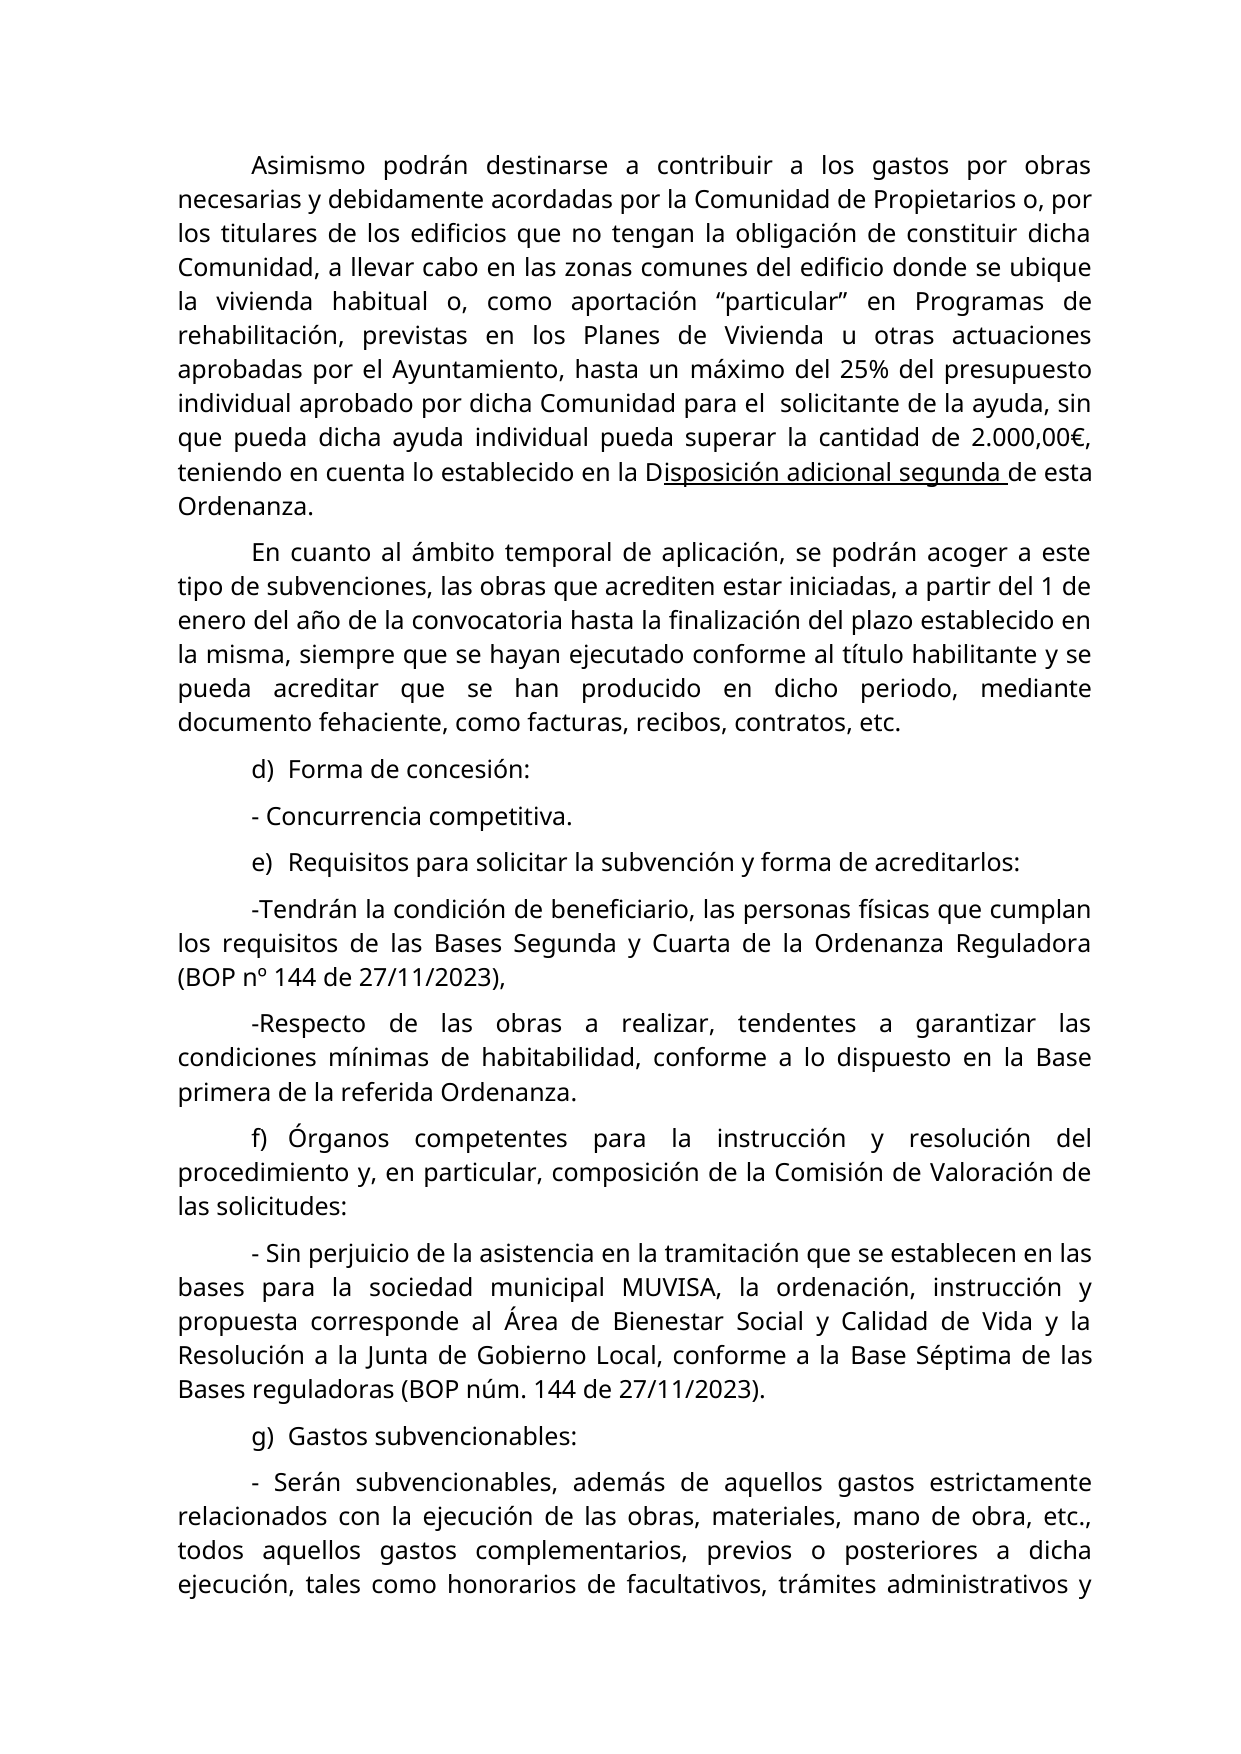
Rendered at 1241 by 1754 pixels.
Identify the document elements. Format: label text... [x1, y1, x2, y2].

text - Serán subvencionables, además de aquellos gastos estrictamente relacionados con la ejecución de las obras, materiales, mano de obra, etc., todos aquellos gastos complementarios, previos o posteriores a dicha ejecución, tales como honorarios de facultativos, trámites administrativos y [177, 1465, 1093, 1601]
text - Sin perjuicio de la asistencia en la tramitación que se establecen en las bases para la sociedad municipal MUVISA, la ordenación, instrucción y propuesta corresponde al Área de Bienestar Social y Calidad de Vida y la Resolución a la Junta de Gobierno Local, conforme a la Base Séptima de las Bases reguladoras (BOP núm. 144 de 27/11/2023). [177, 1235, 1093, 1406]
list Gastos subvencionables: [177, 1418, 1093, 1452]
text -Respecto de las obras a realizar, tendentes a garantizar las condiciones mínimas de habitabilidad, conforme a lo dispuesto en la Base primera de la referida Ordenanza. [177, 1006, 1093, 1108]
list Forma de concesión: [177, 752, 1093, 786]
text -Tendrán la condición de beneficiario, las personas físicas que cumplan los requisitos de las Bases Segunda y Cuarta de la Ordenanza Reguladora (BOP nº 144 de 27/11/2023), [177, 891, 1093, 993]
text En cuanto al ámbito temporal de aplicación, se podrán acoger a este tipo de subvenciones, las obras que acrediten estar iniciadas, a partir del 1 de enero del año de la convocatoria hasta la finalización del plazo establecido en la misma, siempre que se hayan ejecutado conforme al título habilitante y se pueda acreditar que se han producido en dicho periodo, mediante documento fehaciente, como facturas, recibos, contratos, etc. [177, 535, 1093, 739]
list Requisitos para solicitar la subvención y forma de acreditarlos: [177, 845, 1093, 879]
text Asimismo podrán destinarse a contribuir a los gastos por obras necesarias y debidamente acordadas por la Comunidad de Propietarios o, por los titulares de los edificios que no tengan la obligación de constituir dicha Comunidad, a llevar cabo en las zonas comunes del edificio donde se ubique la vivienda habitual o, como aportación “particular” en Programas de rehabilitación, previstas en los Planes de Vivienda u otras actuaciones aprobadas por el Ayuntamiento, hasta un máximo del 25% del presupuesto individual aprobado por dicha Comunidad para el solicitante de la ayuda, sin que pueda dicha ayuda individual pueda superar la cantidad de 2.000,00€, teniendo en cuenta lo establecido en la Disposición adicional segunda de esta Ordenanza. [177, 148, 1093, 522]
list Órganos competentes para la instrucción y resolución del procedimiento y, en particular, composición de la Comisión de Valoración de las solicitudes: [177, 1121, 1093, 1223]
text - Concurrencia competitiva. [177, 798, 1093, 832]
